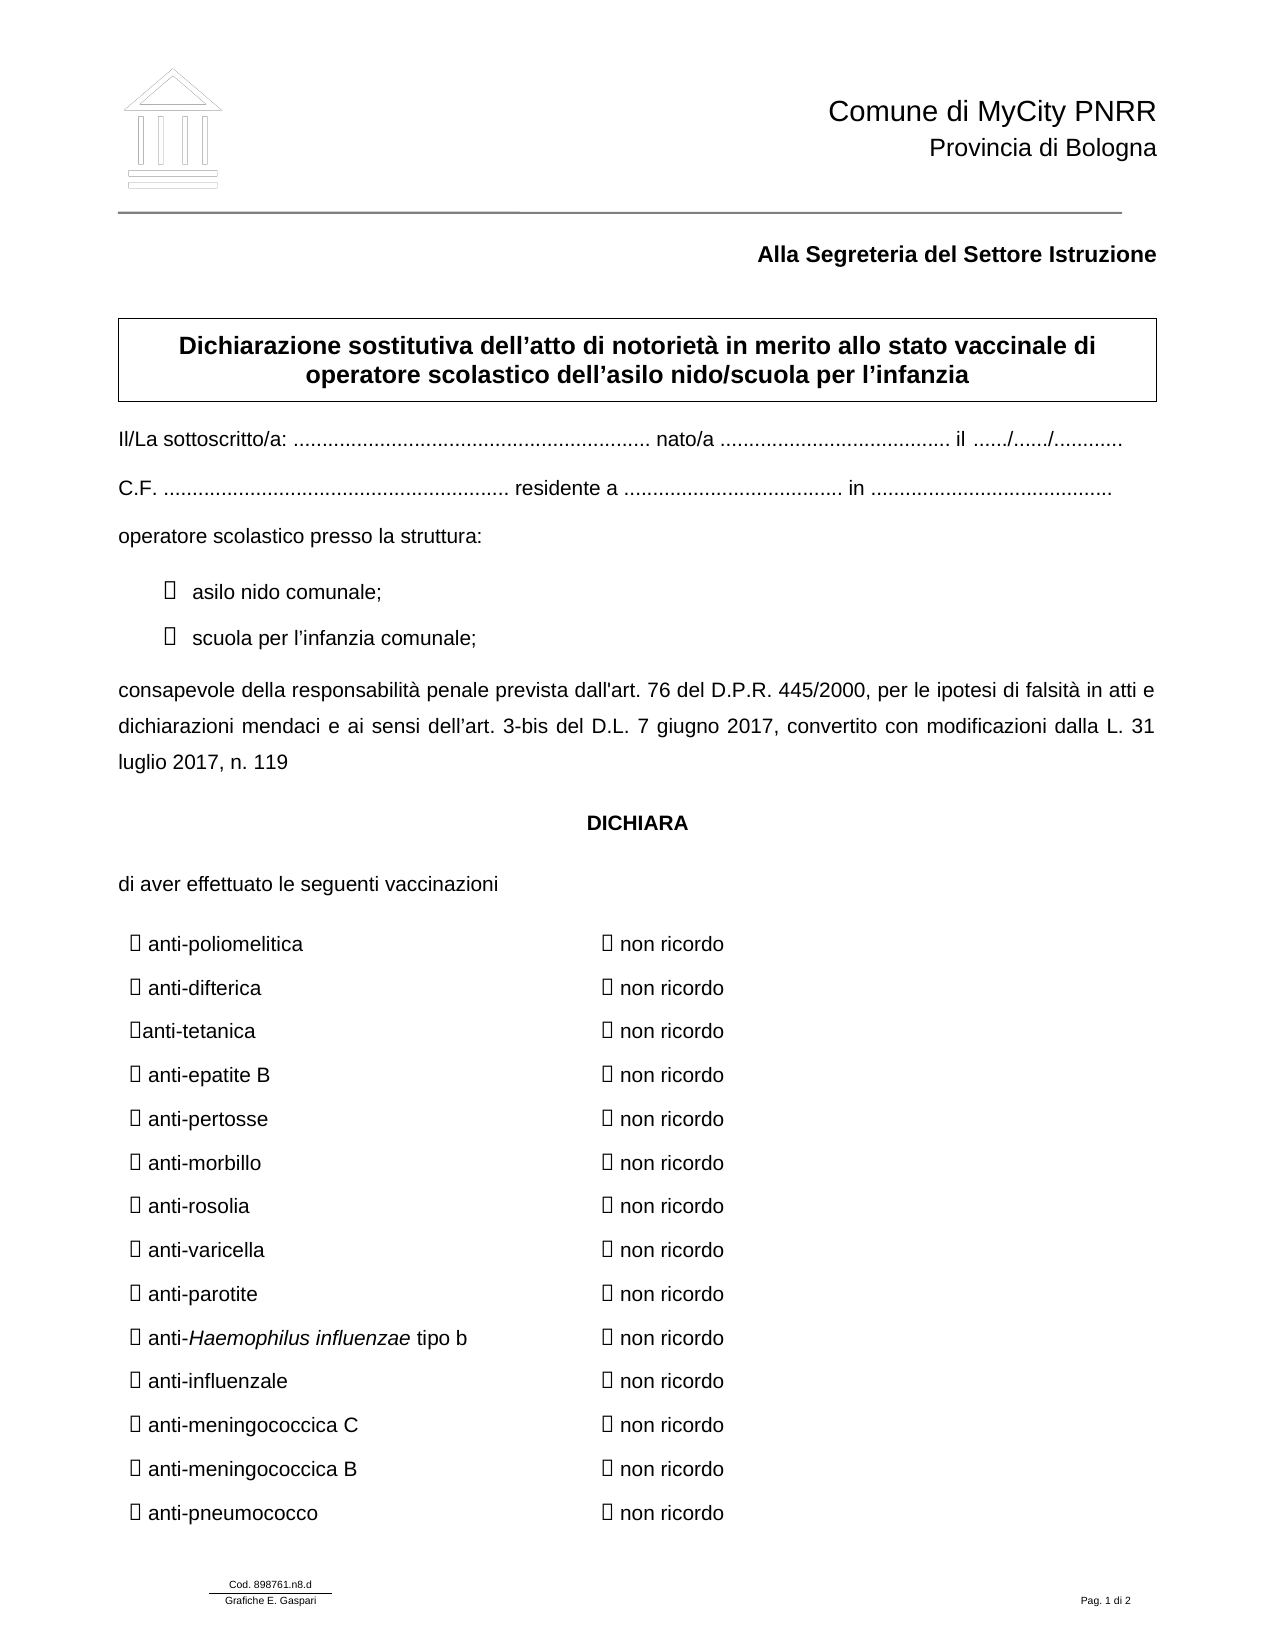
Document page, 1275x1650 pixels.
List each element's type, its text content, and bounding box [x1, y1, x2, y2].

table_cell  anti-rosolia [117, 1183, 589, 1227]
text consapevole della responsabilità penale prevista dall'art. 76 del D.P.R. 445/2000, per le ipotesi di falsità in atti e dichiarazioni mendaci e ai sensi dell’art. 3-bis del D.L. 7 giugno 2017, convertito con modificazioni dalla L. 31 luglio 2017, n. 119 [118, 678, 1157, 774]
table_cell  anti-meningococcica B [117, 1446, 589, 1489]
table_cell  non ricordo [589, 1446, 1156, 1489]
text Comune di MyCity PNRR [224, 94, 1157, 128]
table_cell  non ricordo [589, 1183, 1156, 1227]
text  asilo nido comunale; [162, 572, 1157, 606]
table_header Dichiarazione sostitutiva dell’atto di notorietà in merito allo stato vaccinale di operatore scolastico dell’asilo nido/scuola per l’infanzia [119, 319, 1156, 401]
table_cell  anti-meningococcica C [117, 1402, 589, 1446]
table_cell  non ricordo [589, 1314, 1156, 1358]
table_cell  anti-morbillo [117, 1139, 589, 1183]
table_cell anti-tetanica [117, 1008, 589, 1052]
text di aver effettuato le seguenti vaccinazioni [118, 872, 1157, 896]
table_cell  non ricordo [589, 1052, 1156, 1096]
text Alla Segreteria del Settore Istruzione [118, 241, 1157, 267]
table_cell  anti-epatite B [117, 1052, 589, 1096]
table_cell  non ricordo [589, 1008, 1156, 1052]
table_cell  non ricordo [589, 1489, 1156, 1533]
table_cell  anti-pertosse [117, 1096, 589, 1139]
table_header  anti-poliomelitica [117, 921, 589, 964]
table_cell  non ricordo [589, 1402, 1156, 1446]
text C.F. ............................................................ residente a ...................................... in .......................................... [118, 475, 1157, 499]
table_cell  non ricordo [589, 1271, 1156, 1314]
text DICHIARA [118, 811, 1157, 835]
table_cell  anti-influenzale [117, 1358, 589, 1402]
table_cell  non ricordo [589, 1139, 1156, 1183]
table_cell  non ricordo [589, 964, 1156, 1008]
table_cell  non ricordo [589, 1227, 1156, 1271]
table_cell  anti-difterica [117, 964, 589, 1008]
table_cell  anti-pneumococco [117, 1489, 589, 1533]
text Il/La sottoscritto/a: .............................................................. nato/a ........................................ il ....../....../............ [118, 427, 1157, 451]
table_cell  anti-parotite [117, 1271, 589, 1314]
text operatore scolastico presso la struttura: [118, 524, 1157, 548]
picture [122, 64, 224, 195]
table_cell  anti-varicella [117, 1227, 589, 1271]
table_header  non ricordo [589, 921, 1156, 964]
table_cell  non ricordo [589, 1358, 1156, 1402]
text  scuola per l’infanzia comunale; [162, 619, 1157, 653]
text Provincia di Bologna [224, 133, 1157, 162]
table_cell  anti-Haemophilus influenzae tipo b [117, 1314, 589, 1358]
table_cell  non ricordo [589, 1096, 1156, 1139]
